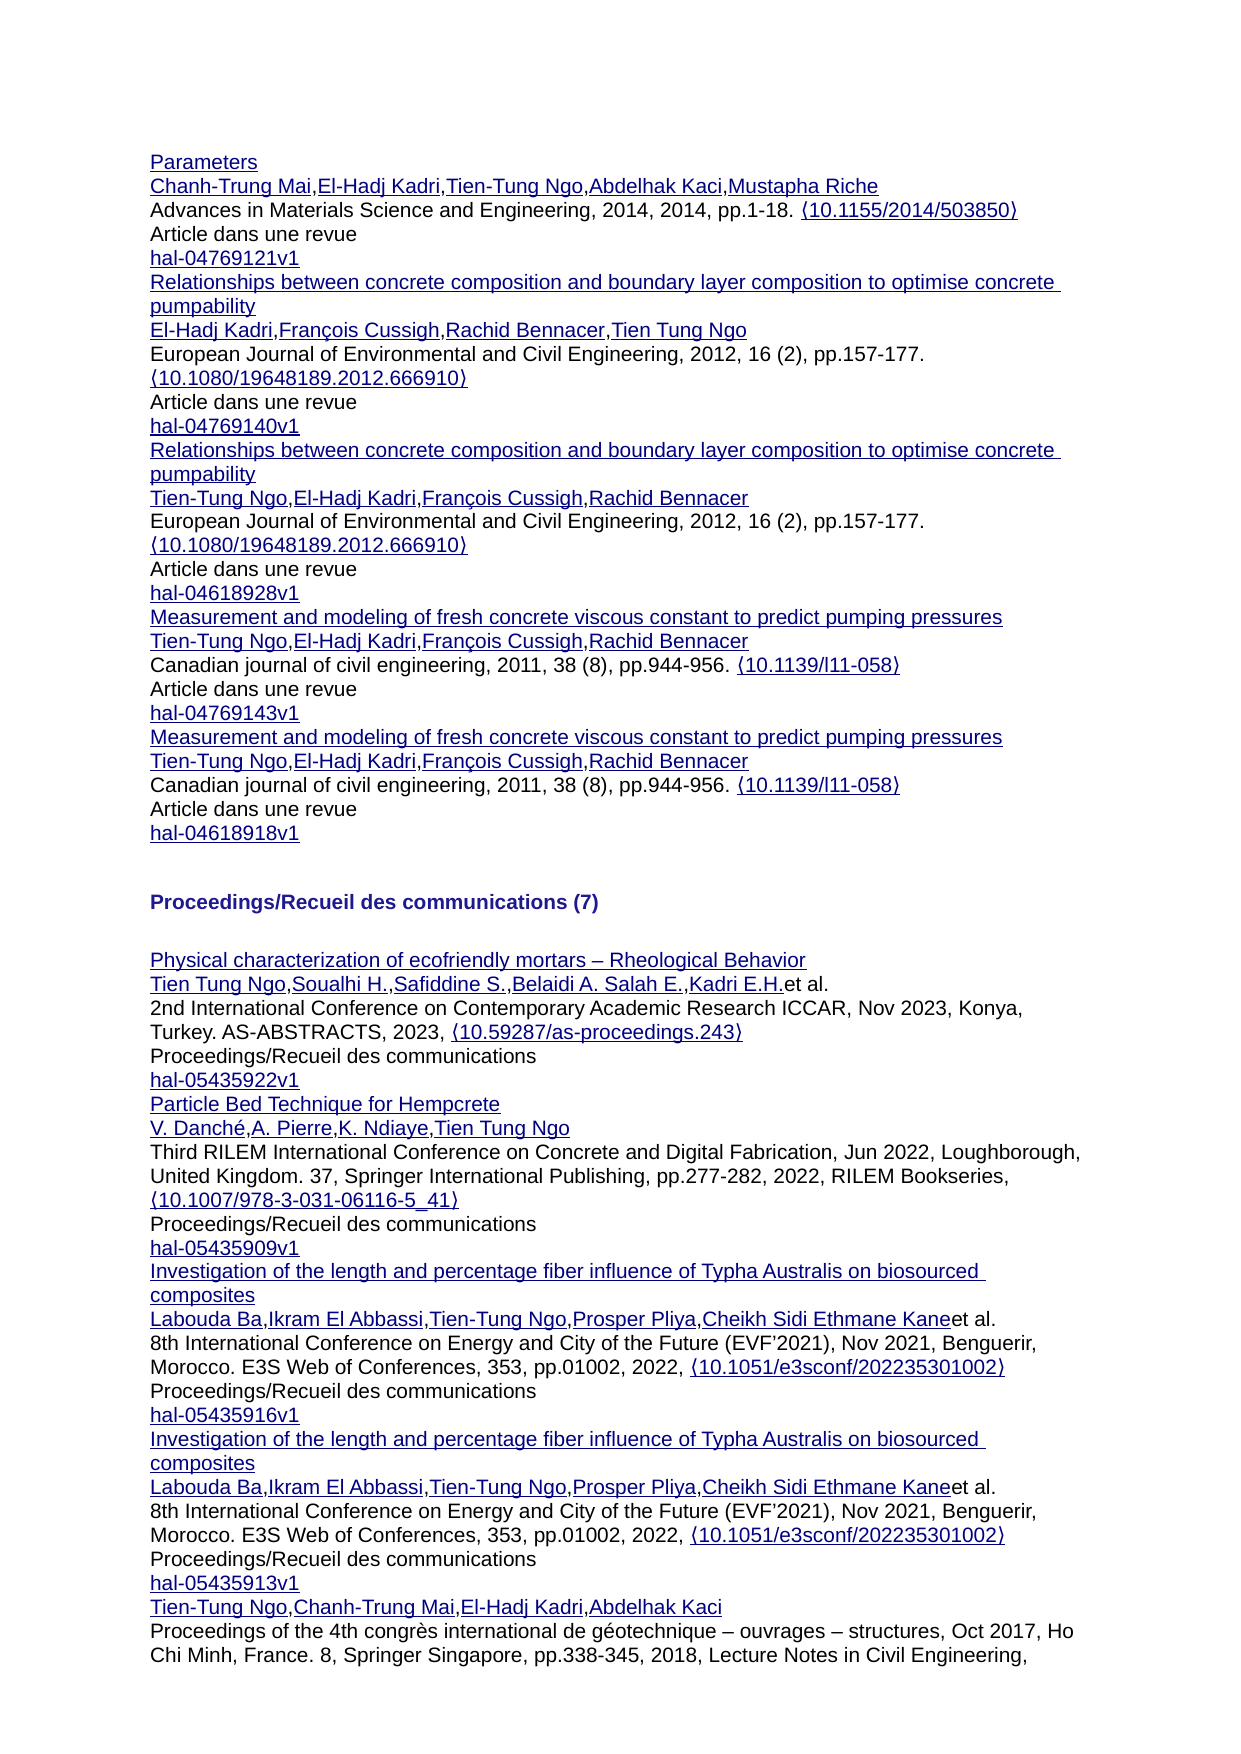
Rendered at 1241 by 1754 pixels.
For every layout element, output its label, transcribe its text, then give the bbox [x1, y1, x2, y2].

table_cell Measurement and modeling of fresh concrete viscous constant to predict pumping pressures Tien-Tung Ngo,El-Hadj Kadri,François Cussigh,Rachid Bennacer Canadian journal of civil engineering, 2011, 38 (8), pp.944-956. ⟨10.1139/l11-058⟩ Article dans une revue hal-04618918v1 [150, 725, 1090, 845]
table_cell Relationships between concrete composition and boundary layer composition to optimise concrete pumpability Tien-Tung Ngo,El-Hadj Kadri,François Cussigh,Rachid Bennacer European Journal of Environmental and Civil Engineering, 2012, 16 (2), pp.157-177. ⟨10.1080/19648189.2012.666910⟩ Article dans une revue hal-04618928v1 [150, 438, 1090, 605]
table_cell Investigation of the length and percentage fiber influence of Typha Australis on biosourced composites Labouda Ba,Ikram El Abbassi,Tien-Tung Ngo,Prosper Pliya,Cheikh Sidi Ethmane Kaneet al. 8th International Conference on Energy and City of the Future (EVF’2021), Nov 2021, Benguerir, Morocco. E3S Web of Conferences, 353, pp.01002, 2022, ⟨10.1051/e3sconf/202235301002⟩ Proceedings/Recueil des communications hal-05435916v1 [150, 1259, 1090, 1427]
table_cell Relationships between concrete composition and boundary layer composition to optimise concrete pumpability El-Hadj Kadri,François Cussigh,Rachid Bennacer,Tien Tung Ngo European Journal of Environmental and Civil Engineering, 2012, 16 (2), pp.157-177. ⟨10.1080/19648189.2012.666910⟩ Article dans une revue hal-04769140v1 [150, 270, 1090, 437]
table_cell Investigation of the length and percentage fiber influence of Typha Australis on biosourced composites Labouda Ba,Ikram El Abbassi,Tien-Tung Ngo,Prosper Pliya,Cheikh Sidi Ethmane Kaneet al. 8th International Conference on Energy and City of the Future (EVF’2021), Nov 2021, Benguerir, Morocco. E3S Web of Conferences, 353, pp.01002, 2022, ⟨10.1051/e3sconf/202235301002⟩ Proceedings/Recueil des communications hal-05435913v1 [150, 1427, 1090, 1595]
table_cell Measurement and modeling of fresh concrete viscous constant to predict pumping pressures Tien-Tung Ngo,El-Hadj Kadri,François Cussigh,Rachid Bennacer Canadian journal of civil engineering, 2011, 38 (8), pp.944-956. ⟨10.1139/l11-058⟩ Article dans une revue hal-04769143v1 [150, 605, 1090, 725]
table_cell Particle Bed Technique for Hempcrete V. Danché,A. Pierre,K. Ndiaye,Tien Tung Ngo Third RILEM International Conference on Concrete and Digital Fabrication, Jun 2022, Loughborough, United Kingdom. 37, Springer International Publishing, pp.277-282, 2022, RILEM Bookseries, ⟨10.1007/978-3-031-06116-5_41⟩ Proceedings/Recueil des communications hal-05435909v1 [150, 1092, 1090, 1259]
table_cell Application of Empirical Models to Optimizing Concrete Pumpabiltity Tien-Tung Ngo,Chanh-Trung Mai,El-Hadj Kadri,Abdelhak Kaci Proceedings of the 4th congrès international de géotechnique – ouvrages – structures, Oct 2017, Ho Chi Minh, France. 8, Springer Singapore, pp.338-345, 2018, Lecture Notes in Civil Engineering, ⟨10.1007/978-981-10-6713-6_33⟩ Proceedings/Recueil des communications hal-05435896v1 [150, 1595, 1090, 1667]
table_header Physical characterization of ecofriendly mortars – Rheological Behavior Tien Tung Ngo,Soualhi H.,Safiddine S.,Belaidi A. Salah E.,Kadri E.H.et al. 2nd International Conference on Contemporary Academic Research ICCAR, Nov 2023, Konya, Turkey. AS-ABSTRACTS, 2023, ⟨10.59287/as-proceedings.243⟩ Proceedings/Recueil des communications hal-05435922v1 [150, 948, 1090, 1092]
subtitle Proceedings/Recueil des communications (7) [150, 889, 1090, 913]
table_cell Parameters Chanh-Trung Mai,El-Hadj Kadri,Tien-Tung Ngo,Abdelhak Kaci,Mustapha Riche Advances in Materials Science and Engineering, 2014, 2014, pp.1-18. ⟨10.1155/2014/503850⟩ Article dans une revue hal-04769121v1 [150, 150, 1090, 270]
